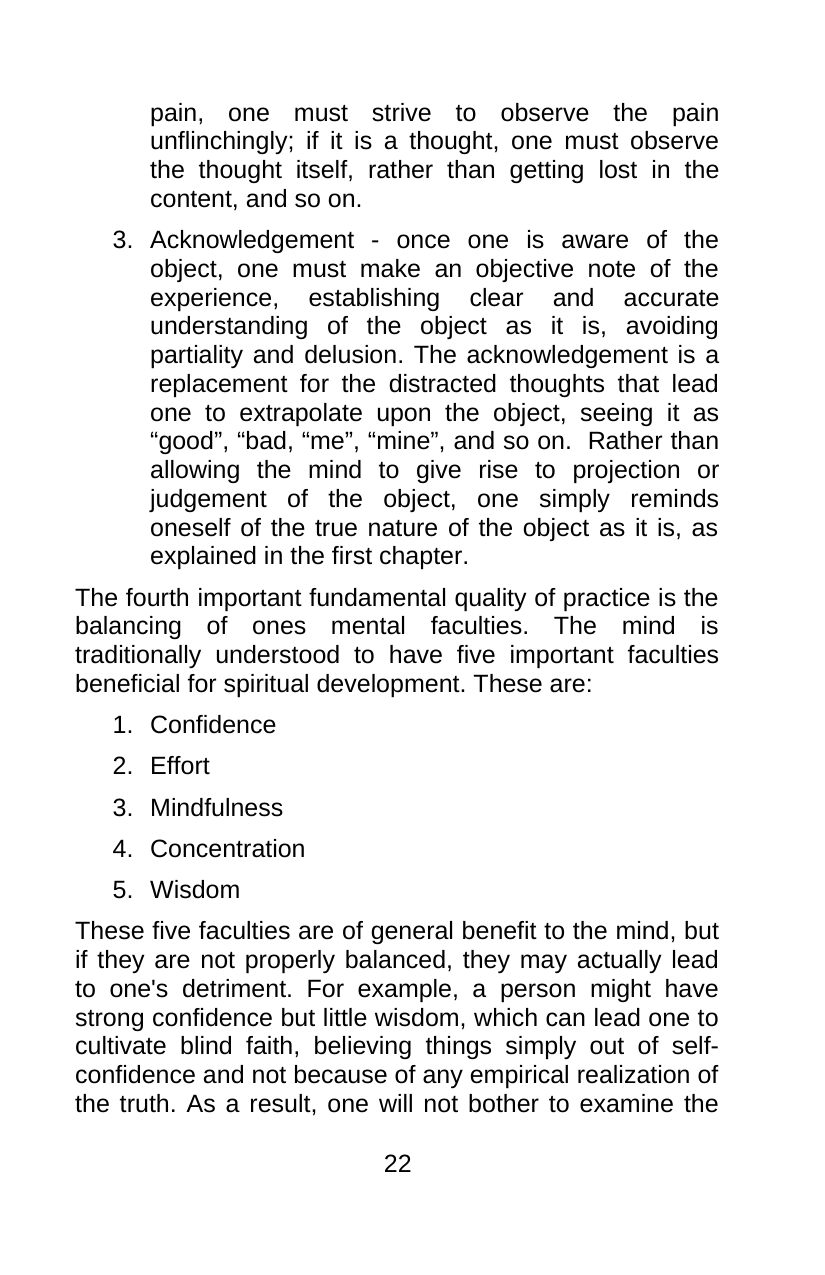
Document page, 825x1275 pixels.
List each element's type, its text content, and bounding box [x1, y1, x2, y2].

list Wisdom [112, 875, 720, 904]
list Mindfulness [112, 792, 720, 821]
list Concentration [112, 834, 720, 862]
list pain, one must strive to observe the pain unflinchingly; if it is a thought, one must observe the thought itself, rather than getting lost in the content, and so on. [112, 97, 720, 212]
list Confidence [112, 710, 720, 739]
list Acknowledgement - once one is aware of the object, one must make an objective note of the experience, establishing clear and accurate understanding of the object as it is, avoiding partiality and delusion. The acknowledgement is a replacement for the distracted thoughts that lead one to extrapolate upon the object, seeing it as “good”, “bad, “me”, “mine”, and so on. Rather than allowing the mind to give rise to projection or judgement of the object, one simply reminds oneself of the true nature of the object as it is, as explained in the first chapter. [112, 225, 720, 570]
text The fourth important fundamental quality of practice is the balancing of ones mental faculties. The mind is traditionally understood to have five important faculties beneficial for spiritual development. These are: [75, 582, 720, 697]
text These five faculties are of general benefit to the mind, but if they are not properly balanced, they may actually lead to one's detriment. For example, a person might have strong confidence but little wisdom, which can lead one to cultivate blind faith, believing things simply out of self-confidence and not because of any empirical realization of the truth. As a result, one will not bother to examine the [75, 916, 720, 1117]
list Effort [112, 751, 720, 780]
